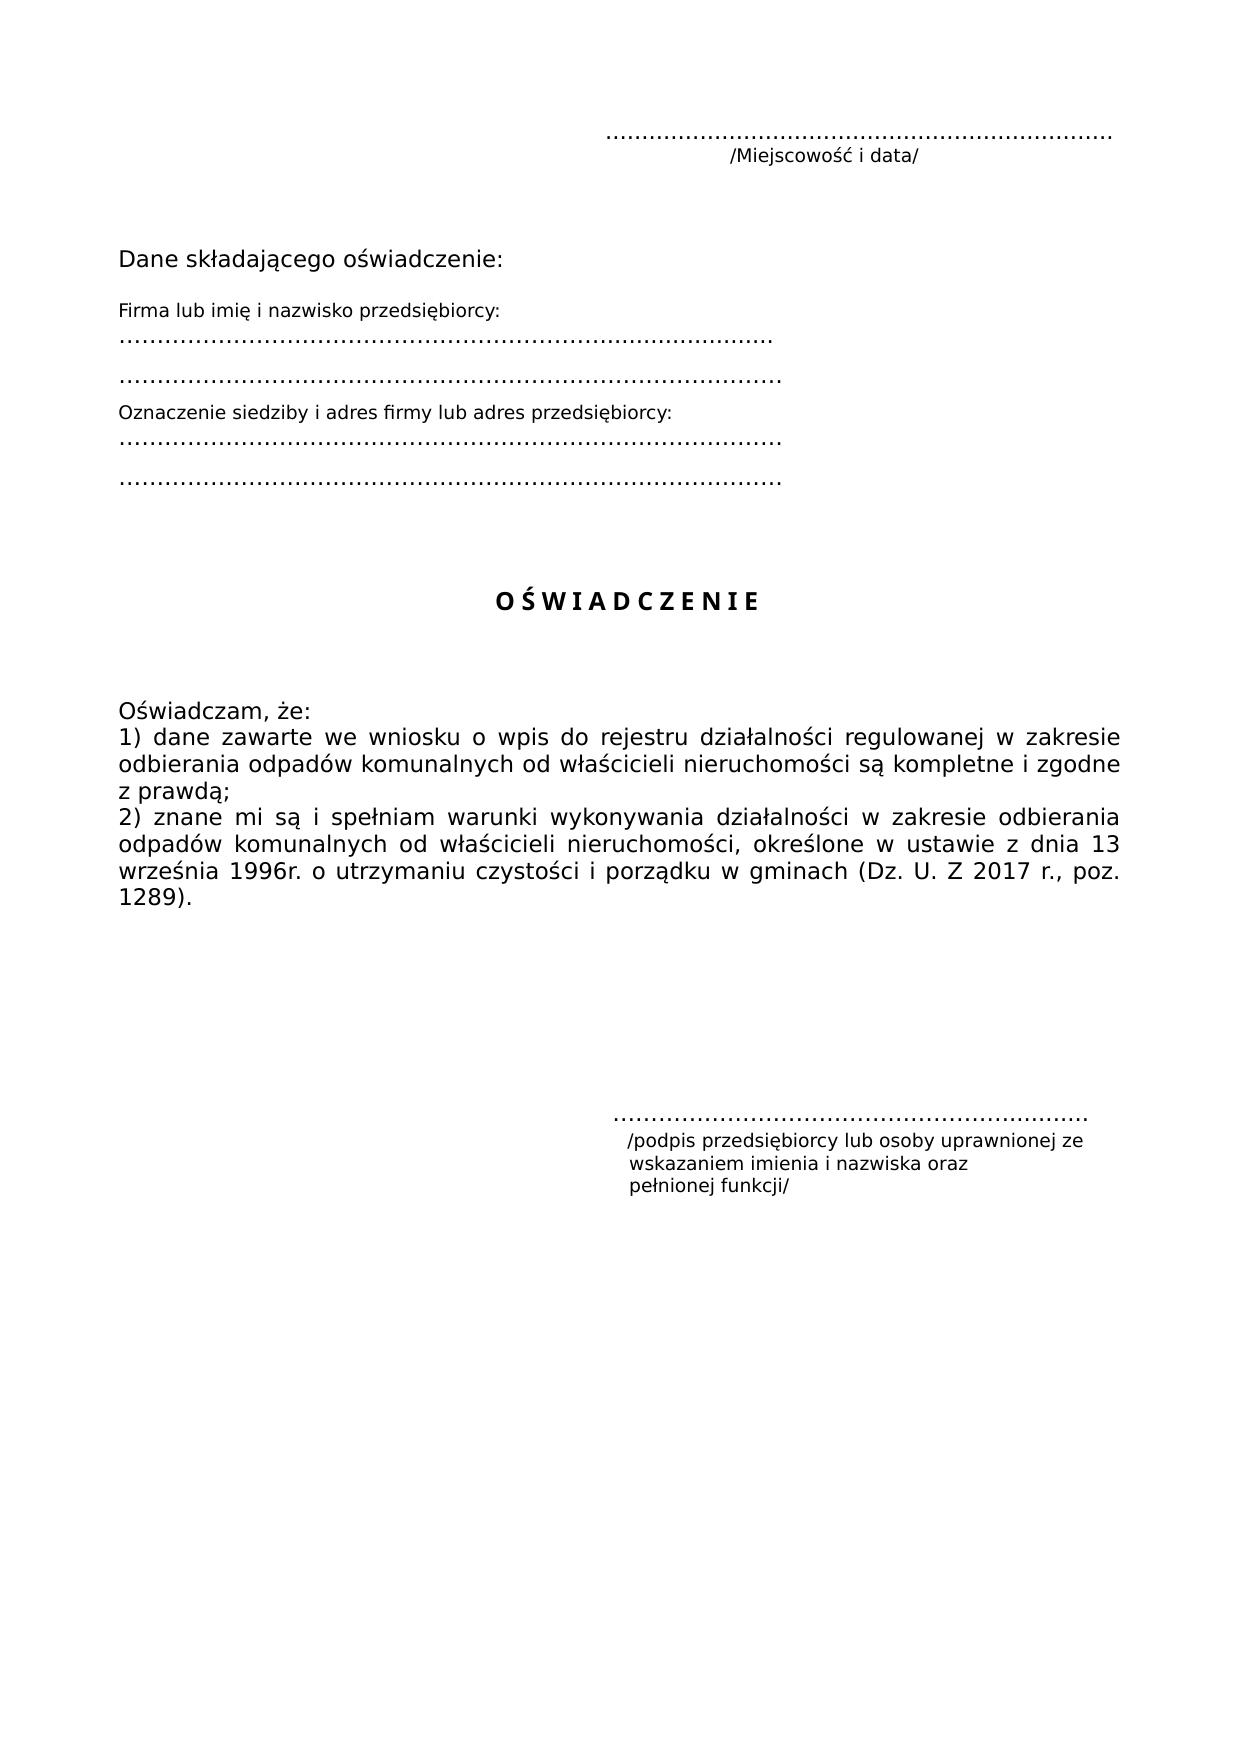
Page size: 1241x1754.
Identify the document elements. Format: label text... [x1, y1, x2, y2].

text /Miejscowość i data/ [118, 145, 1122, 167]
text …………………………………………………………………………… [118, 424, 1122, 450]
text ………………………………………………………........................ [118, 322, 1122, 348]
text ……………………………………………............ [118, 1100, 1122, 1127]
text wskazaniem imienia i nazwiska oraz [118, 1153, 1122, 1175]
text Oznaczenie siedziby i adres firmy lub adres przedsiębiorcy: [118, 402, 1122, 424]
text pełnionej funkcji/ [118, 1175, 1122, 1197]
text …………………………………………………………………………… [118, 464, 1122, 490]
text Oświadczam, że: [118, 698, 1122, 724]
text O Ś W I A D C Z E N I E [118, 584, 1122, 618]
text Dane składającego oświadczenie: [118, 247, 1122, 273]
text …………………………………………………………………………… [118, 362, 1122, 388]
text Firma lub imię i nazwisko przedsiębiorcy: [118, 300, 1122, 322]
text ...................................................................... [118, 118, 1122, 145]
text 1) dane zawarte we wniosku o wpis do rejestru działalności regulowanej w zakresie odbierania odpadów komunalnych od właścicieli nieruchomości są kompletne i zgodne z prawdą; [118, 724, 1122, 804]
text 2) znane mi są i spełniam warunki wykonywania działalności w zakresie odbierania odpadów komunalnych od właścicieli nieruchomości, określone w ustawie z dnia 13 września 1996r. o utrzymaniu czystości i porządku w gminach (Dz. U. Z 2017 r., poz. 1289). [118, 804, 1122, 911]
text /podpis przedsiębiorcy lub osoby uprawnionej ze [118, 1127, 1122, 1153]
